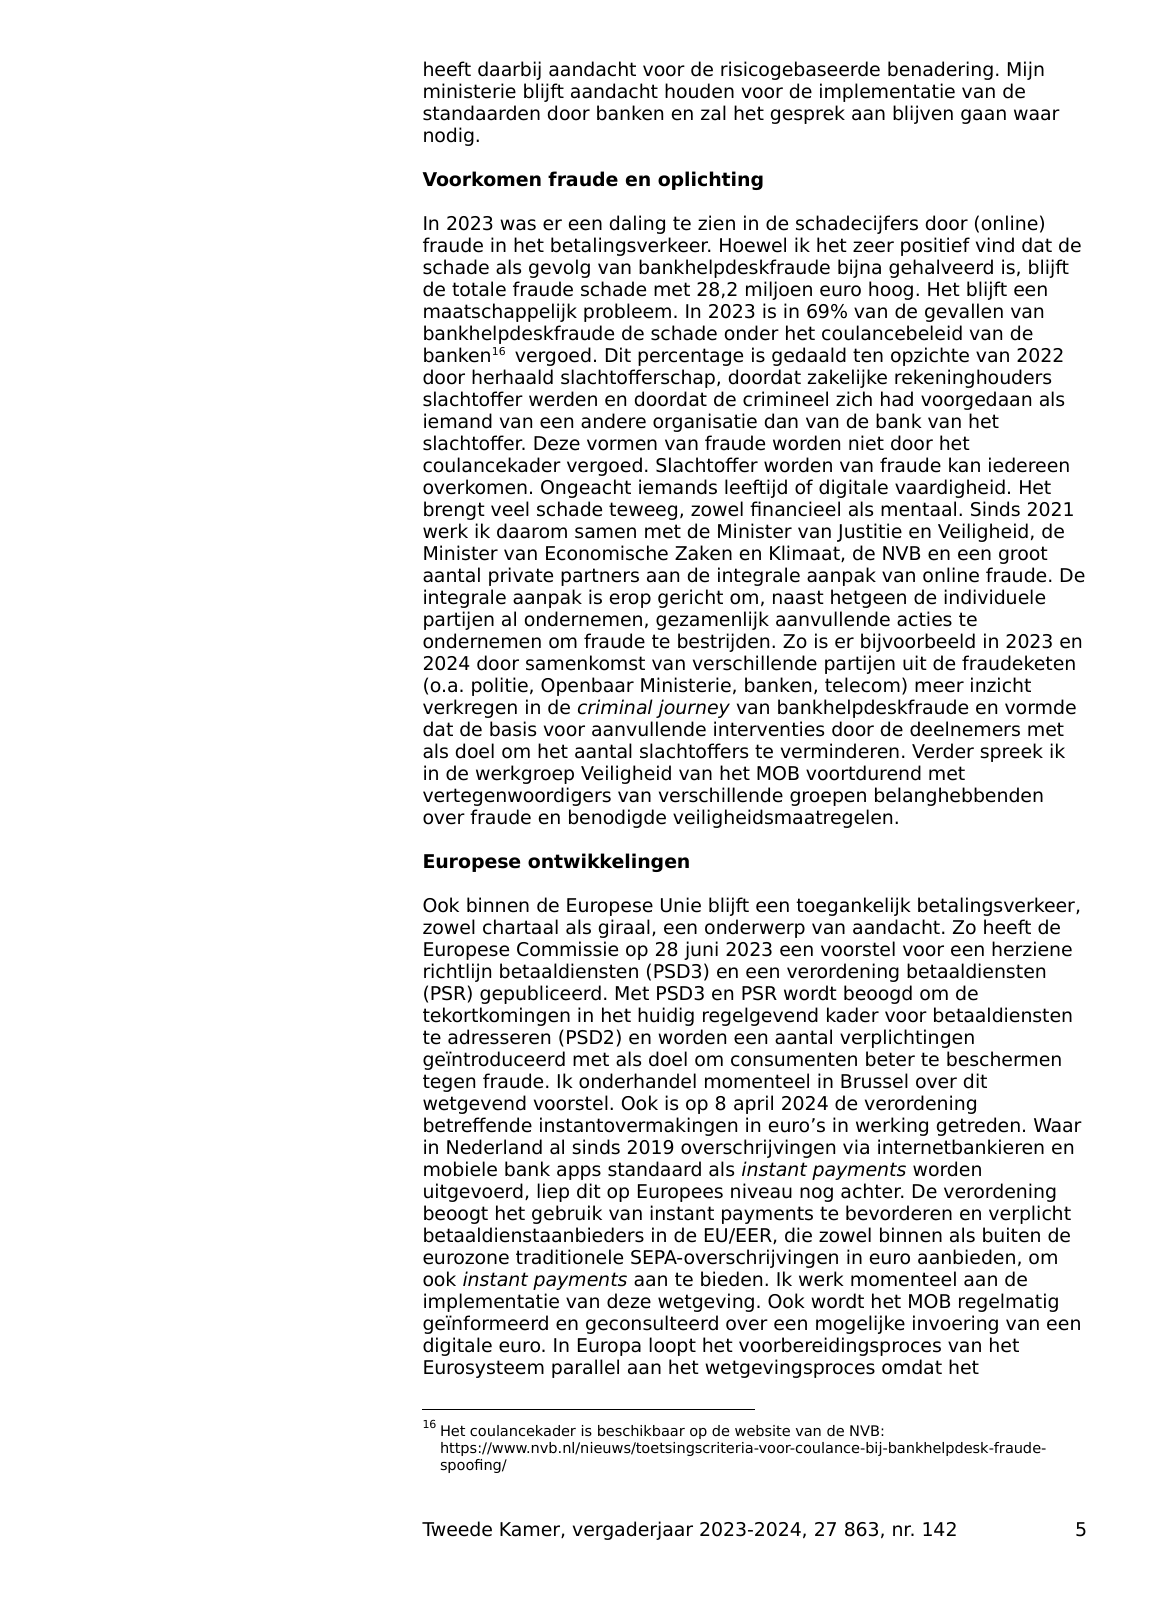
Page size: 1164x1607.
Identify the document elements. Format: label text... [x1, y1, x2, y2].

subtitle Europese ontwikkelingen [422, 851, 1087, 873]
text Ook binnen de Europese Unie blijft een toegankelijk betalingsverkeer, zowel chartaal als giraal, een onderwerp van aandacht. Zo heeft de Europese Commissie op 28 juni 2023 een voorstel voor een herziene richtlijn betaaldiensten (PSD3) en een verordening betaaldiensten (PSR) gepubliceerd. Met PSD3 en PSR wordt beoogd om de tekortkomingen in het huidig regelgevend kader voor betaaldiensten te adresseren (PSD2) en worden een aantal verplichtingen geïntroduceerd met als doel om consumenten beter te beschermen tegen fraude. Ik onderhandel momenteel in Brussel over dit wetgevend voorstel. Ook is op 8 april 2024 de verordening betreffende instantovermakingen in euro’s in werking getreden. Waar in Nederland al sinds 2019 overschrijvingen via internetbankieren en mobiele bank apps standaard als instant payments worden uitgevoerd, liep dit op Europees niveau nog achter. De verordening beoogt het gebruik van instant payments te bevorderen en verplicht betaaldienstaanbieders in de EU/EER, die zowel binnen als buiten de eurozone traditionele SEPA-overschrijvingen in euro aanbieden, om ook instant payments aan te bieden. Ik werk momenteel aan de implementatie van deze wetgeving. Ook wordt het MOB regelmatig geïnformeerd en geconsulteerd over een mogelijke invoering van een digitale euro. In Europa loopt het voorbereidingsproces van het Eurosysteem parallel aan het wetgevingsproces omdat het [422, 895, 1087, 1379]
subtitle Voorkomen fraude en oplichting [422, 169, 1087, 191]
text heeft daarbij aandacht voor de risicogebaseerde benadering. Mijn ministerie blijft aandacht houden voor de implementatie van de standaarden door banken en zal het gesprek aan blijven gaan waar nodig. [422, 59, 1087, 147]
text In 2023 was er een daling te zien in de schadecijfers door (online) fraude in het betalingsverkeer. Hoewel ik het zeer positief vind dat de schade als gevolg van bankhelpdeskfraude bijna gehalveerd is, blijft de totale fraude schade met 28,2 miljoen euro hoog. Het blijft een maatschappelijk probleem. In 2023 is in 69% van de gevallen van bankhelpdeskfraude de schade onder het coulancebeleid van de banken vergoed. Dit percentage is gedaald ten opzichte van 2022 door herhaald slachtofferschap, doordat zakelijke rekeninghouders slachtoffer werden en doordat de crimineel zich had voorgedaan als iemand van een andere organisatie dan van de bank van het slachtoffer. Deze vormen van fraude worden niet door het coulancekader vergoed. Slachtoffer worden van fraude kan iedereen overkomen. Ongeacht iemands leeftijd of digitale vaardigheid. Het brengt veel schade teweeg, zowel financieel als mentaal. Sinds 2021 werk ik daarom samen met de Minister van Justitie en Veiligheid, de Minister van Economische Zaken en Klimaat, de NVB en een groot aantal private partners aan de integrale aanpak van online fraude. De integrale aanpak is erop gericht om, naast hetgeen de individuele partijen al ondernemen, gezamenlijk aanvullende acties te ondernemen om fraude te bestrijden. Zo is er bijvoorbeeld in 2023 en 2024 door samenkomst van verschillende partijen uit de fraudeketen (o.a. politie, Openbaar Ministerie, banken, telecom) meer inzicht verkregen in de criminal journey van bankhelpdeskfraude en vormde dat de basis voor aanvullende interventies door de deelnemers met als doel om het aantal slachtoffers te verminderen. Verder spreek ik in de werkgroep Veiligheid van het MOB voortdurend met vertegenwoordigers van verschillende groepen belanghebbenden over fraude en benodigde veiligheidsmaatregelen. [422, 213, 1087, 829]
text Het coulancekader is beschikbaar op de website van de NVB: https://www.nvb.nl/nieuws/toetsingscriteria-voor-coulance-bij-bankhelpdesk-fraude-spoofing/ [422, 1418, 1087, 1474]
